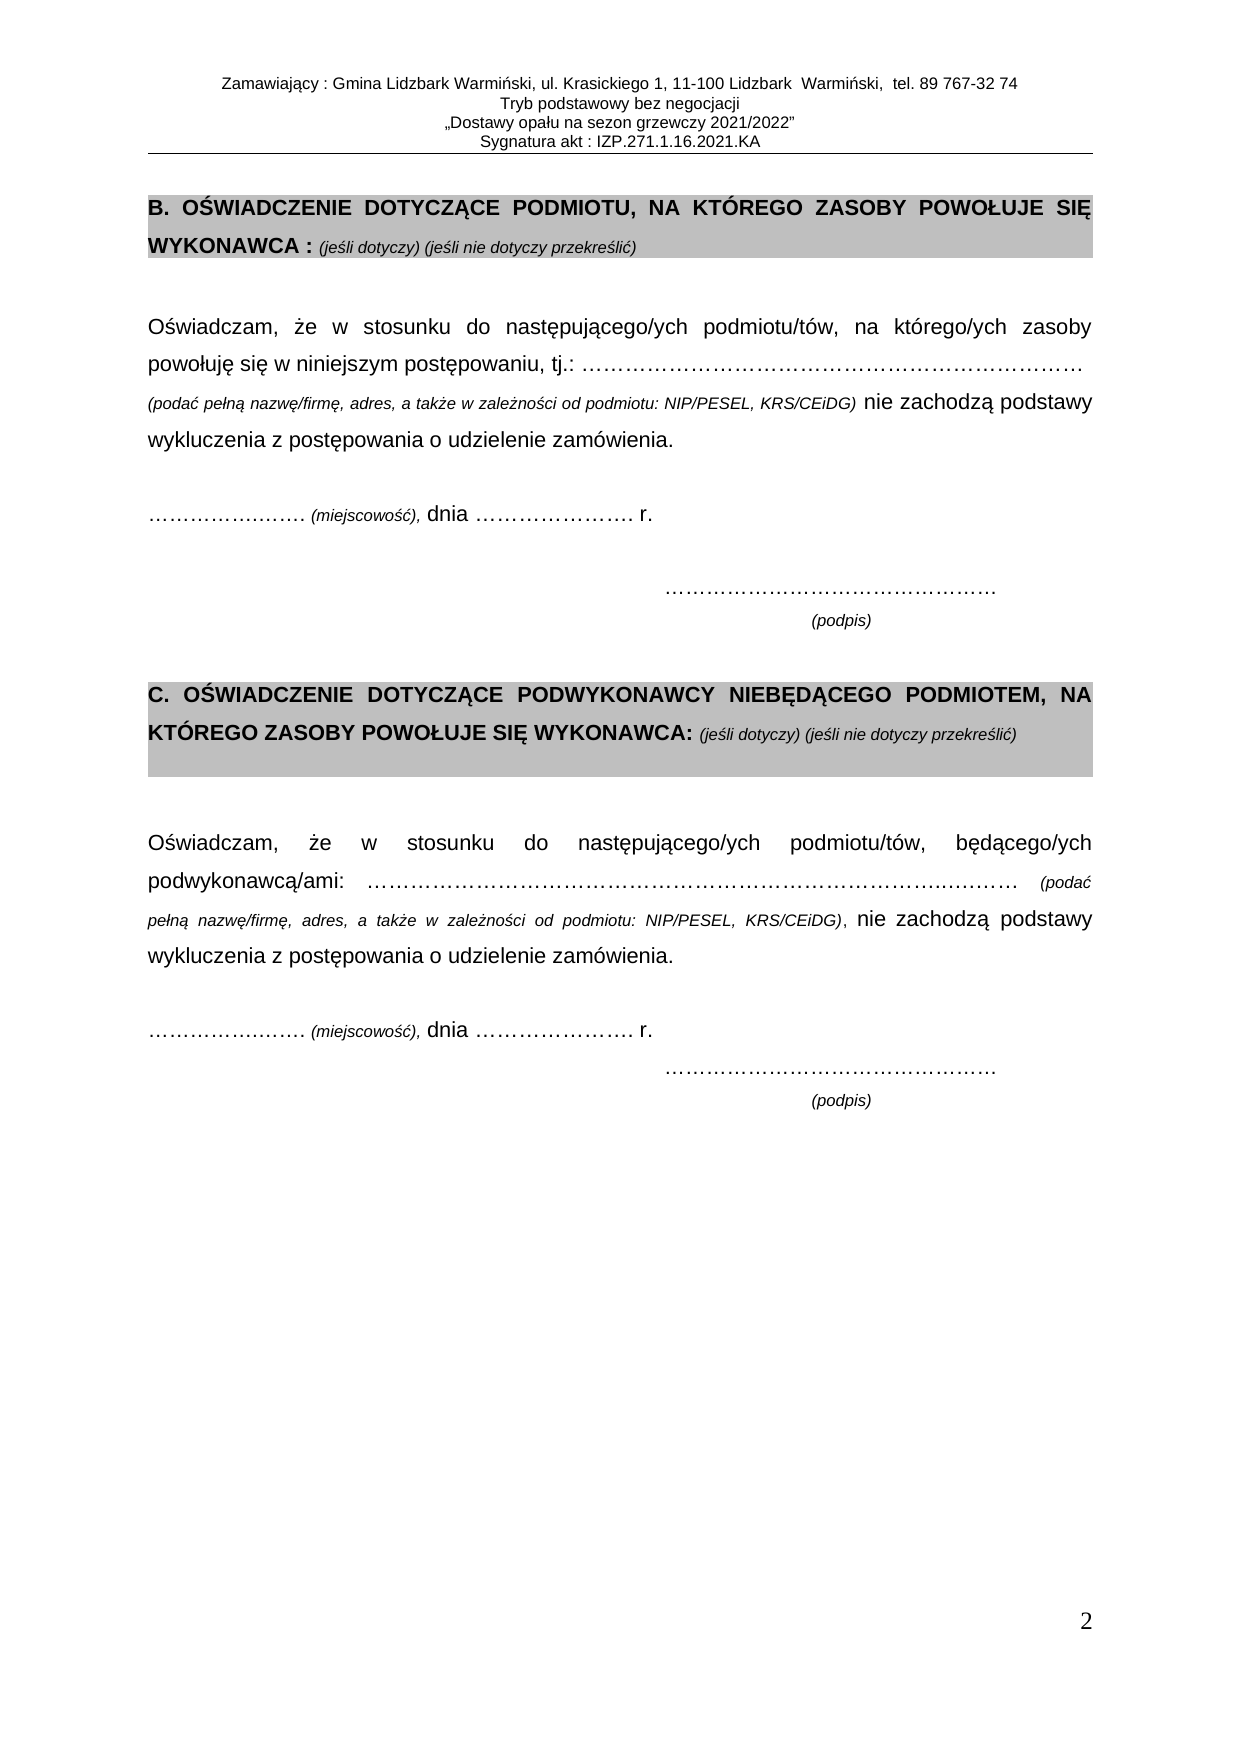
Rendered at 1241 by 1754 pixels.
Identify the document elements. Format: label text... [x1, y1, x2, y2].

text …………….……. (miejscowość), dnia …………………. r. [148, 501, 1093, 526]
text (podpis) [738, 610, 1093, 629]
text ………………………………………… [148, 1055, 1093, 1079]
text C. OŚWIADCZENIE DOTYCZĄCE PODWYKONAWCY NIEBĘDĄCEGO PODMIOTEM, NA KTÓREGO ZASOBY POWOŁUJE SIĘ WYKONAWCA: (jeśli dotyczy) (jeśli nie dotyczy przekreślić) [148, 682, 1093, 745]
text B. OŚWIADCZENIE DOTYCZĄCE PODMIOTU, NA KTÓREGO ZASOBY POWOŁUJE SIĘ WYKONAWCA : (jeśli dotyczy) (jeśli nie dotyczy przekreślić) [148, 195, 1093, 258]
text Oświadczam, że w stosunku do następującego/ych podmiotu/tów, będącego/ych podwykonawcą/ami: ……………………………………………………………………..….…… (podać pełną nazwę/firmę, adres, a także w zależności od podmiotu: NIP/PESEL, KRS/CEiDG), nie zachodzą podstawy wykluczenia z postępowania o udzielenie zamówienia. [148, 830, 1093, 968]
text ………………………………………… [148, 574, 1093, 598]
text Oświadczam, że w stosunku do następującego/ych podmiotu/tów, na którego/ych zasoby powołuję się w niniejszym postępowaniu, tj.: …………………………………………………………… (podać pełną nazwę/firmę, adres, a także w zależności od podmiotu: NIP/PESEL, KRS/CEiDG) nie zachodzą podstawy wykluczenia z postępowania o udzielenie zamówienia. [148, 313, 1093, 452]
text …………….……. (miejscowość), dnia …………………. r. [148, 1017, 1093, 1042]
text (podpis) [738, 1091, 1093, 1110]
